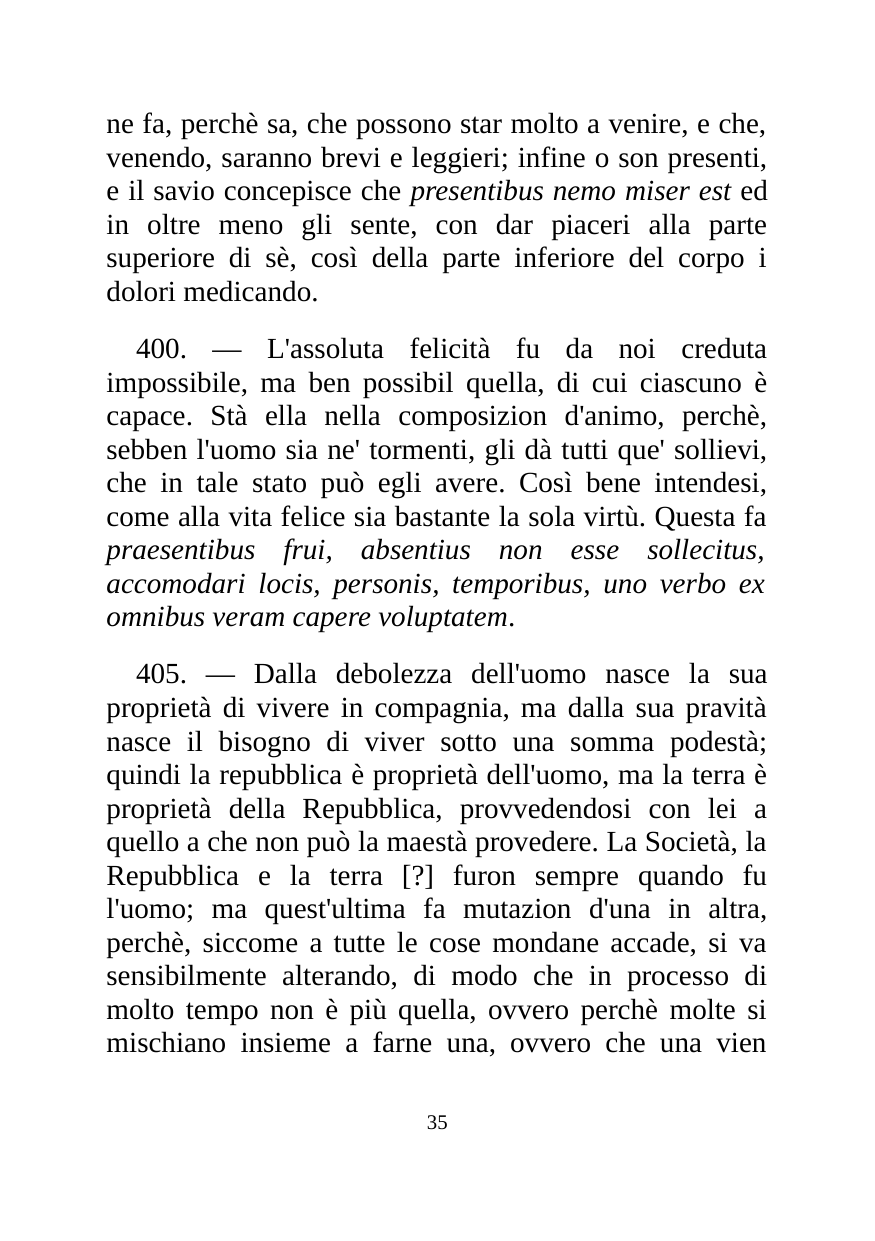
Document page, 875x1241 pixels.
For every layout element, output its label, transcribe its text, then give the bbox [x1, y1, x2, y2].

text 405. — Dalla debolezza dell'uomo nasce la sua proprietà di vivere in compagnia, ma dalla sua pravità nasce il bisogno di viver sotto una somma podestà; quindi la repubblica è proprietà dell'uomo, ma la terra è proprietà della Repubblica, provvedendosi con lei a quello a che non può la maestà provedere. La Società, la Repubblica e la terra [?] furon sempre quando fu l'uomo; ma quest'ultima fa mutazion d'una in altra, perchè, siccome a tutte le cose mondane accade, si va sensibilmente alterando, di modo che in processo di molto tempo non è più quella, ovvero perchè molte si mischiano insieme a farne una, ovvero che una vien [106, 657, 768, 1059]
text 400. — L'assoluta felicità fu da noi creduta impossibile, ma ben possibil quella, di cui ciascuno è capace. Stà ella nella composizion d'animo, perchè, sebben l'uomo sia ne' tormenti, gli dà tutti que' sollievi, che in tale stato può egli avere. Così bene intendesi, come alla vita felice sia bastante la sola virtù. Questa fa praesentibus frui, absentius non esse sollecitus, accomodari locis, personis, temporibus, uno verbo ex omnibus veram capere voluptatem. [106, 331, 768, 633]
text ne fa, perchè sa, che possono star molto a venire, e che, venendo, saranno brevi e leggieri; infine o son presenti, e il savio concepisce che presentibus nemo miser est ed in oltre meno gli sente, con dar piaceri alla parte superiore di sè, così della parte inferiore del corpo i dolori medicando. [106, 106, 768, 307]
